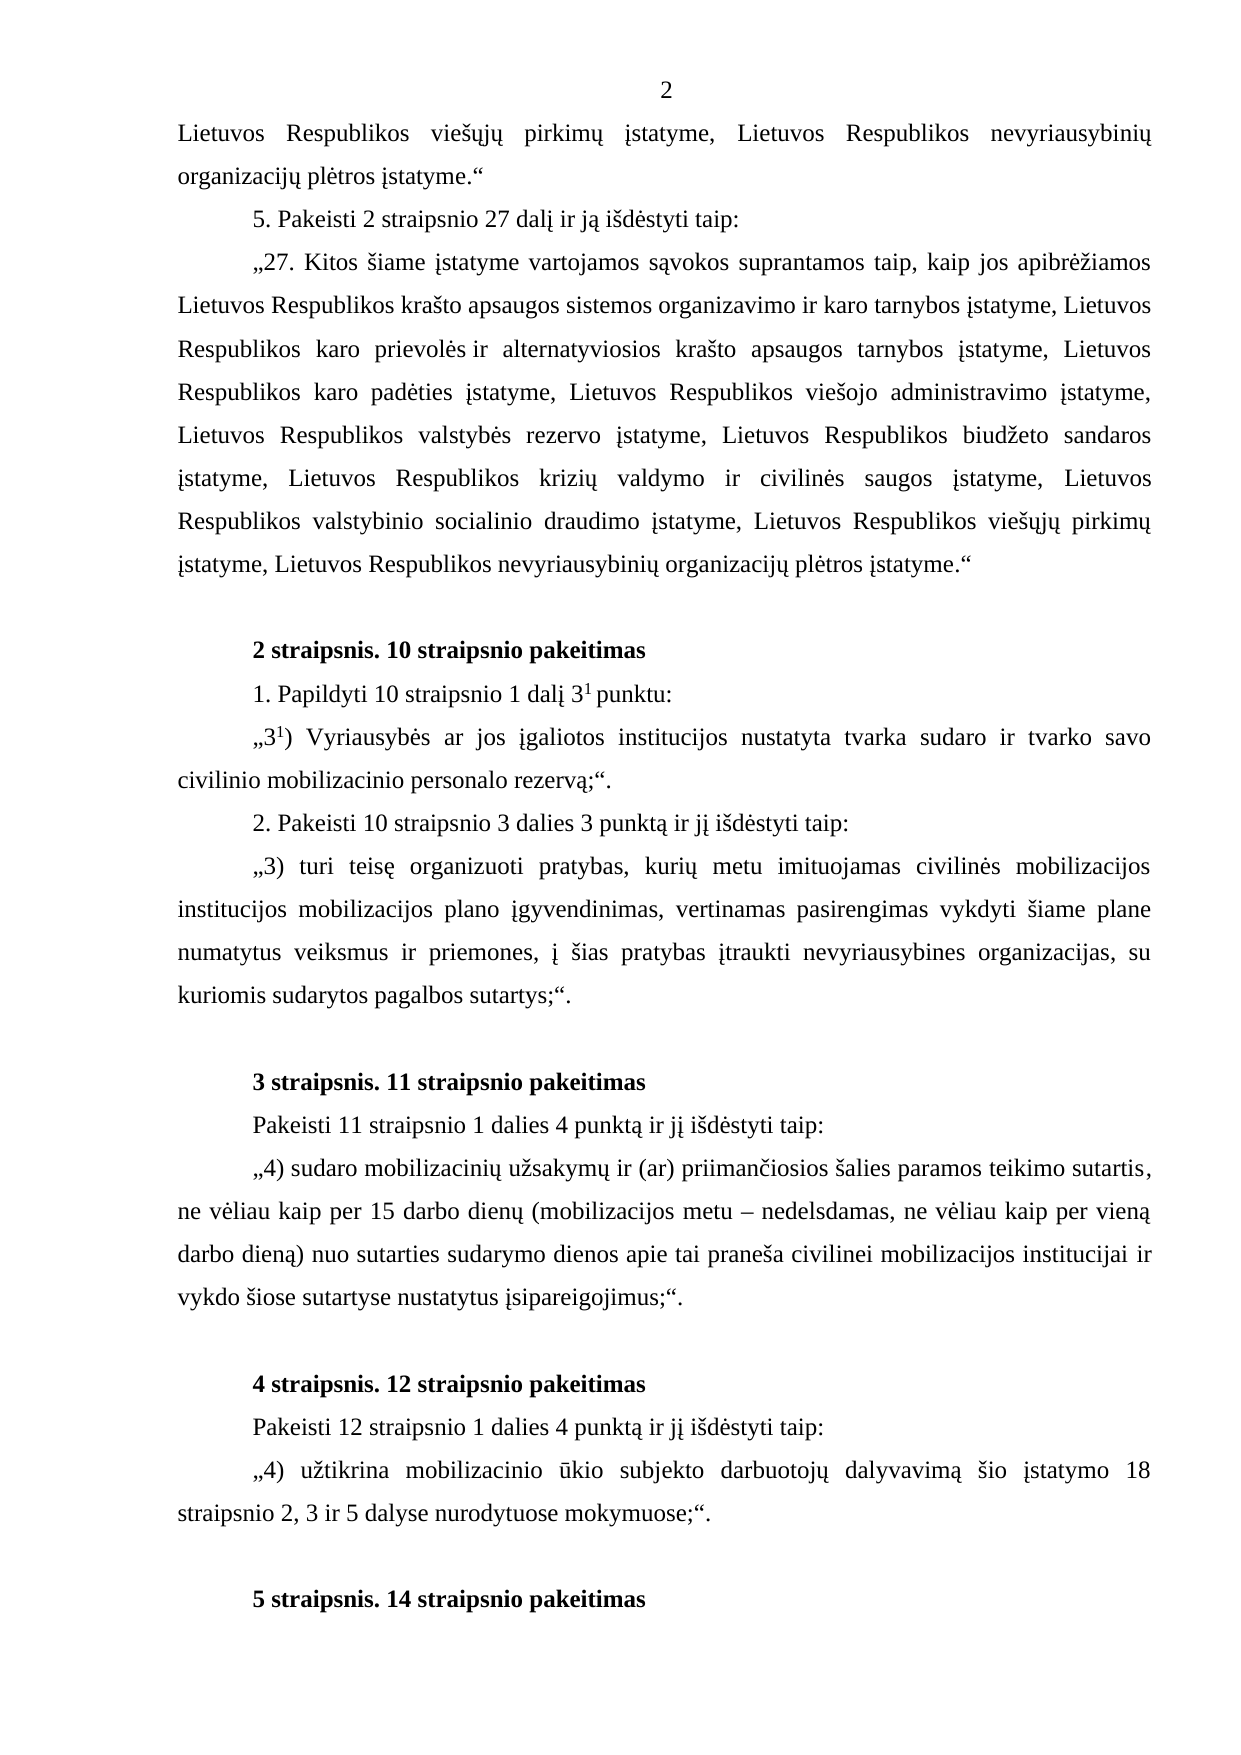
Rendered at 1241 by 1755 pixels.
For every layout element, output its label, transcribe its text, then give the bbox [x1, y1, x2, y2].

text „27. Kitos šiame įstatyme vartojamos sąvokos suprantamos taip, kaip jos apibrėžiamos Lietuvos Respublikos krašto apsaugos sistemos organizavimo ir karo tarnybos įstatyme, Lietuvos Respublikos karo prievolės ir alternatyviosios krašto apsaugos tarnybos įstatyme, Lietuvos Respublikos karo padėties įstatyme, Lietuvos Respublikos viešojo administravimo įstatyme, Lietuvos Respublikos valstybės rezervo įstatyme, Lietuvos Respublikos biudžeto sandaros įstatyme, Lietuvos Respublikos krizių valdymo ir civilinės saugos įstatyme, Lietuvos Respublikos valstybinio socialinio draudimo įstatyme, Lietuvos Respublikos viešųjų pirkimų įstatyme, Lietuvos Respublikos nevyriausybinių organizacijų plėtros įstatyme.“ [177, 247, 1152, 578]
text Lietuvos Respublikos viešųjų pirkimų įstatyme, Lietuvos Respublikos nevyriausybinių organizacijų plėtros įstatyme.“ [177, 118, 1152, 190]
text Pakeisti 11 straipsnio 1 dalies 4 punktą ir jį išdėstyti taip: [177, 1110, 1152, 1139]
text „4) sudaro mobilizacinių užsakymų ir (ar) priimančiosios šalies paramos teikimo sutartis, ne vėliau kaip per 15 darbo dienų (mobilizacijos metu – nedelsdamas, ne vėliau kaip per vieną darbo dieną) nuo sutarties sudarymo dienos apie tai praneša civilinei mobilizacijos institucijai ir vykdo šiose sutartyse nustatytus įsipareigojimus;“. [177, 1153, 1152, 1311]
text 2. Pakeisti 10 straipsnio 3 dalies 3 punktą ir jį išdėstyti taip: [177, 808, 1152, 837]
text „3) turi teisę organizuoti pratybas, kurių metu imituojamas civilinės mobilizacijos institucijos mobilizacijos plano įgyvendinimas, vertinamas pasirengimas vykdyti šiame plane numatytus veiksmus ir priemones, į šias pratybas įtraukti nevyriausybines organizacijas, su kuriomis sudarytos pagalbos sutartys;“. [177, 851, 1152, 1009]
text 5. Pakeisti 2 straipsnio 27 dalį ir ją išdėstyti taip: [177, 204, 1152, 233]
text „4) užtikrina mobilizacinio ūkio subjekto darbuotojų dalyvavimą šio įstatymo 18 straipsnio 2, 3 ir 5 dalyse nurodytuose mokymuose;“. [177, 1455, 1152, 1527]
text 1. Papildyti 10 straipsnio 1 dalį 31 punktu: [177, 679, 1152, 707]
text „31) Vyriausybės ar jos įgaliotos institucijos nustatyta tvarka sudaro ir tvarko savo civilinio mobilizacinio personalo rezervą;“. [177, 722, 1152, 794]
text 2 straipsnis. 10 straipsnio pakeitimas [177, 636, 1152, 664]
text 5 straipsnis. 14 straipsnio pakeitimas [177, 1584, 1152, 1613]
text 3 straipsnis. 11 straipsnio pakeitimas [177, 1067, 1152, 1096]
text 4 straipsnis. 12 straipsnio pakeitimas [177, 1369, 1152, 1397]
text Pakeisti 12 straipsnio 1 dalies 4 punktą ir jį išdėstyti taip: [177, 1412, 1152, 1441]
